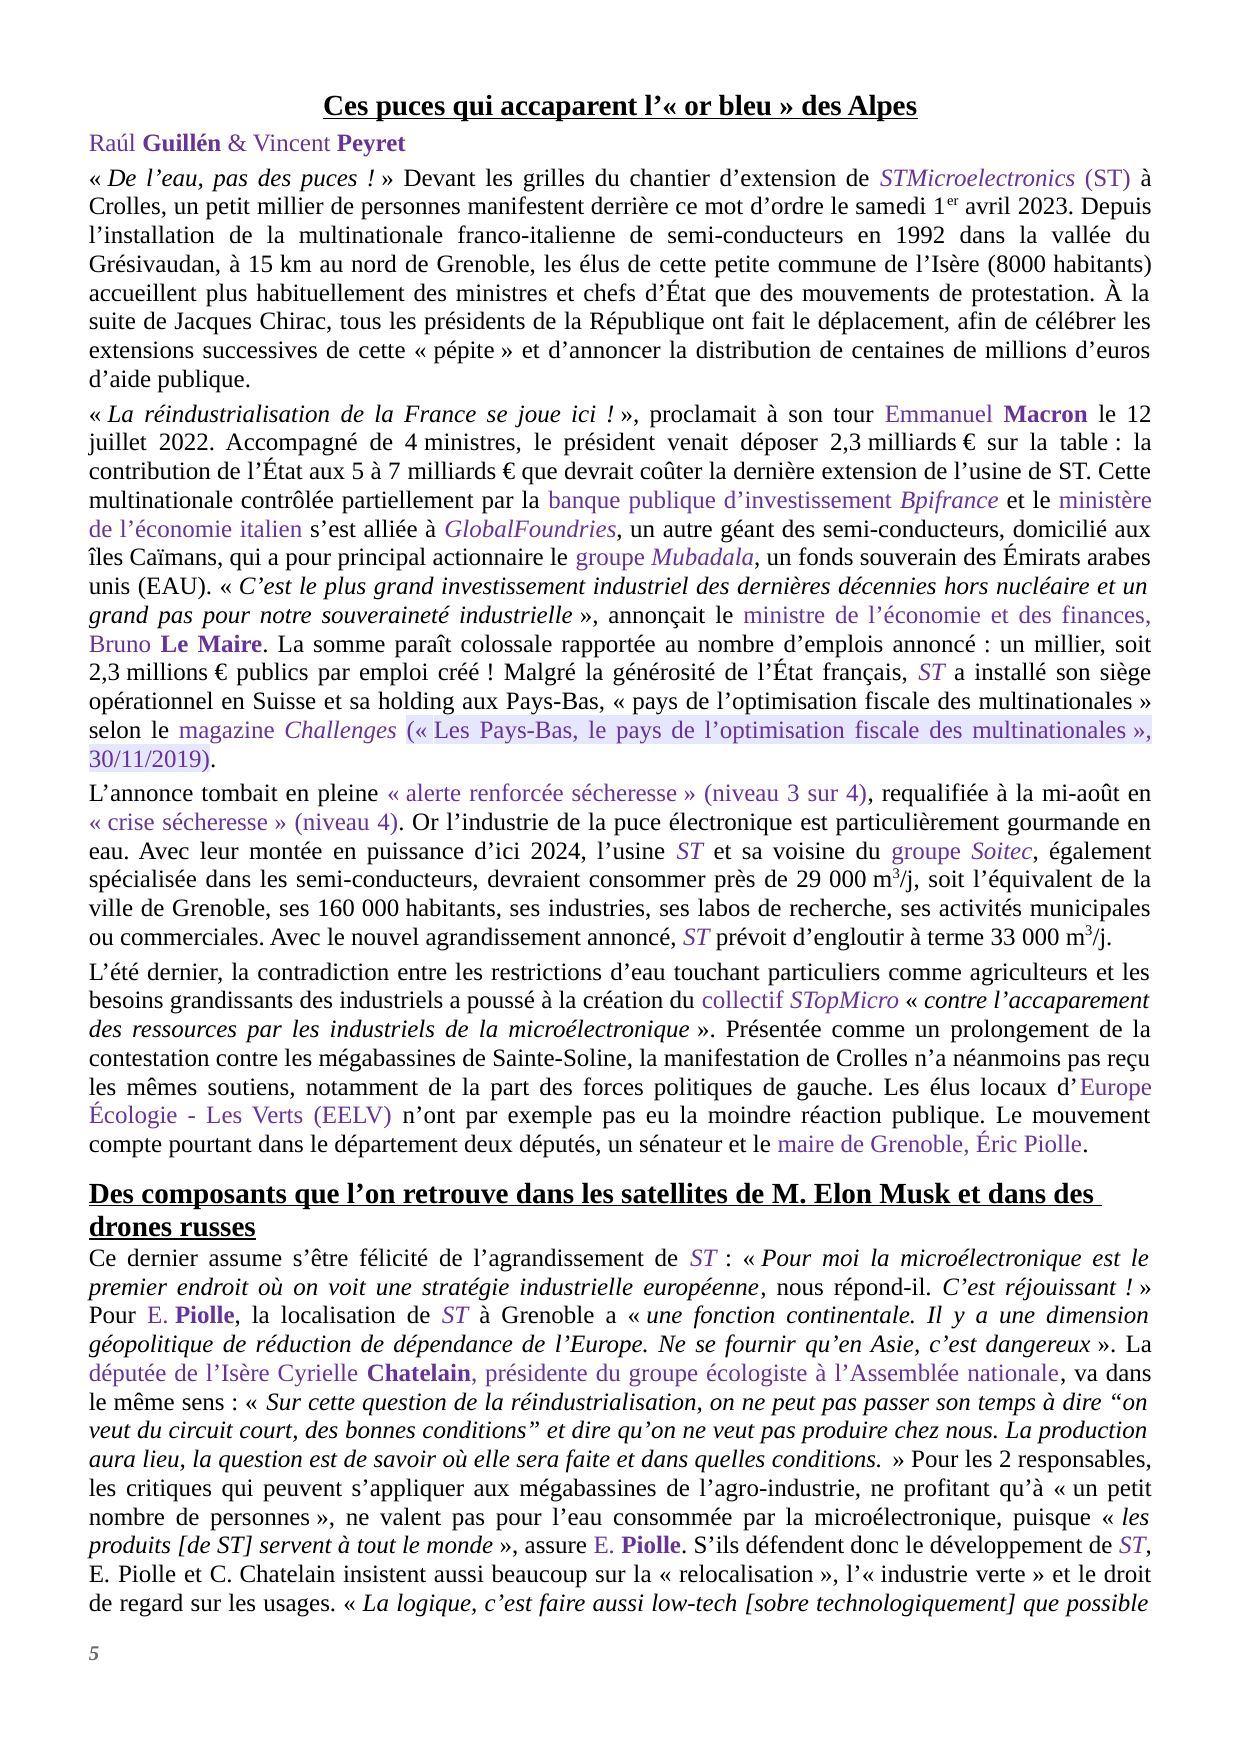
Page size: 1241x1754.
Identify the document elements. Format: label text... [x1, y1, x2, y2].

text L’été dernier, la contradiction entre les restrictions d’eau touchant particuliers comme agriculteurs et les besoins grandissants des industriels a poussé à la création du collectif STopMicro « contre l’accaparement des ressources par les industriels de la microélectronique ». Présentée comme un prolongement de la contestation contre les mégabassines de Sainte-Soline, la manifestation de Crolles n’a néanmoins pas reçu les mêmes soutiens, notamment de la part des forces politiques de gauche. Les élus locaux d’Europe Écologie - Les Verts (EELV) n’ont par exemple pas eu la moindre réaction publique. Le mouvement compte pourtant dans le département deux députés, un sénateur et le maire de Grenoble, Éric Piolle. [88, 957, 1152, 1158]
text « De l’eau, pas des puces ! » Devant les grilles du chantier d’extension de STMicroelectronics (ST) à Crolles, un petit millier de personnes manifestent derrière ce mot d’ordre le samedi 1er avril 2023. Depuis l’installation de la multinationale franco-italienne de semi-conducteurs en 1992 dans la vallée du Grésivaudan, à 15 km au nord de Grenoble, les élus de cette petite commune de l’Isère (8000 habitants) accueillent plus habituellement des ministres et chefs d’État que des mouvements de protestation. À la suite de Jacques Chirac, tous les présidents de la République ont fait le déplacement, afin de célébrer les extensions successives de cette « pépite » et d’annoncer la distribution de centaines de millions d’euros d’aide publique. [88, 163, 1152, 393]
subtitle Ces puces qui accaparent l’« or bleu » des Alpes [88, 88, 1152, 122]
text L’annonce tombait en pleine « alerte renforcée sécheresse » (niveau 3 sur 4), requalifiée à la mi-août en « crise sécheresse » (niveau 4). Or l’industrie de la puce électronique est particulièrement gourmande en eau. Avec leur montée en puissance d’ici 2024, l’usine ST et sa voisine du groupe Soitec, également spécialisée dans les semi-conducteurs, devraient consommer près de 29 000 m3/j, soit l’équivalent de la ville de Grenoble, ses 160 000 habitants, ses industries, ses labos de recherche, ses activités municipales ou commerciales. Avec le nouvel agrandissement annoncé, ST prévoit d’engloutir à terme 33 000 m3/j. [88, 778, 1152, 951]
text Raúl Guillén & Vincent Peyret [88, 128, 1152, 157]
subtitle Des composants que l’on retrouve dans les satellites de M. Elon Musk et dans des drones russes [88, 1176, 1152, 1243]
text « La réindustrialisation de la France se joue ici ! », proclamait à son tour Emmanuel Macron le 12 juillet 2022. Accompagné de 4 ministres, le président venait déposer 2,3 milliards € sur la table : la contribution de l’État aux 5 à 7 milliards € que devrait coûter la dernière extension de l’usine de ST. Cette multinationale contrôlée partiellement par la banque publique d’investissement Bpifrance et le ministère de l’économie italien s’est alliée à GlobalFoundries, un autre géant des semi-conducteurs, domicilié aux îles Caïmans, qui a pour principal actionnaire le groupe Mubadala, un fonds souverain des Émirats arabes unis (EAU). « C’est le plus grand investissement industriel des dernières décennies hors nucléaire et un grand pas pour notre souveraineté industrielle », annonçait le ministre de l’économie et des finances, Bruno Le Maire. La somme paraît colossale rapportée au nombre d’emplois annoncé : un millier, soit 2,3 millions € publics par emploi créé ! Malgré la générosité de l’État français, ST a installé son siège opérationnel en Suisse et sa holding aux Pays-Bas, « pays de l’optimisation fiscale des multinationales » selon le magazine Challenges (« Les Pays-Bas, le pays de l’optimisation fiscale des multinationales », 30/11/2019). [88, 399, 1152, 772]
text Ce dernier assume s’être félicité de l’agrandissement de ST : « Pour moi la microélectronique est le premier endroit où on voit une stratégie industrielle européenne, nous répond-il. C’est réjouissant ! » Pour E. Piolle, la localisation de ST à Grenoble a « une fonction continentale. Il y a une dimension géopolitique de réduction de dépendance de l’Europe. Ne se fournir qu’en Asie, c’est dangereux ». La députée de l’Isère Cyrielle Chatelain, présidente du groupe écologiste à l’Assemblée nationale, va dans le même sens : « Sur cette question de la réindustrialisation, on ne peut pas passer son temps à dire “on veut du circuit court, des bonnes conditions” et dire qu’on ne veut pas produire chez nous. La production aura lieu, la question est de savoir où elle sera faite et dans quelles conditions. » Pour les 2 responsables, les critiques qui peuvent s’appliquer aux mégabassines de l’agro-industrie, ne profitant qu’à « un petit nombre de personnes », ne valent pas pour l’eau consommée par la microélectronique, puisque « les produits [de ST] servent à tout le monde », assure E. Piolle. S’ils défendent donc le développement de ST, E. Piolle et C. Chatelain insistent aussi beaucoup sur la « relocalisation », l’« industrie verte » et le droit de regard sur les usages. « La logique, c’est faire aussi low-tech [sobre technologiquement] que possible [88, 1243, 1152, 1617]
